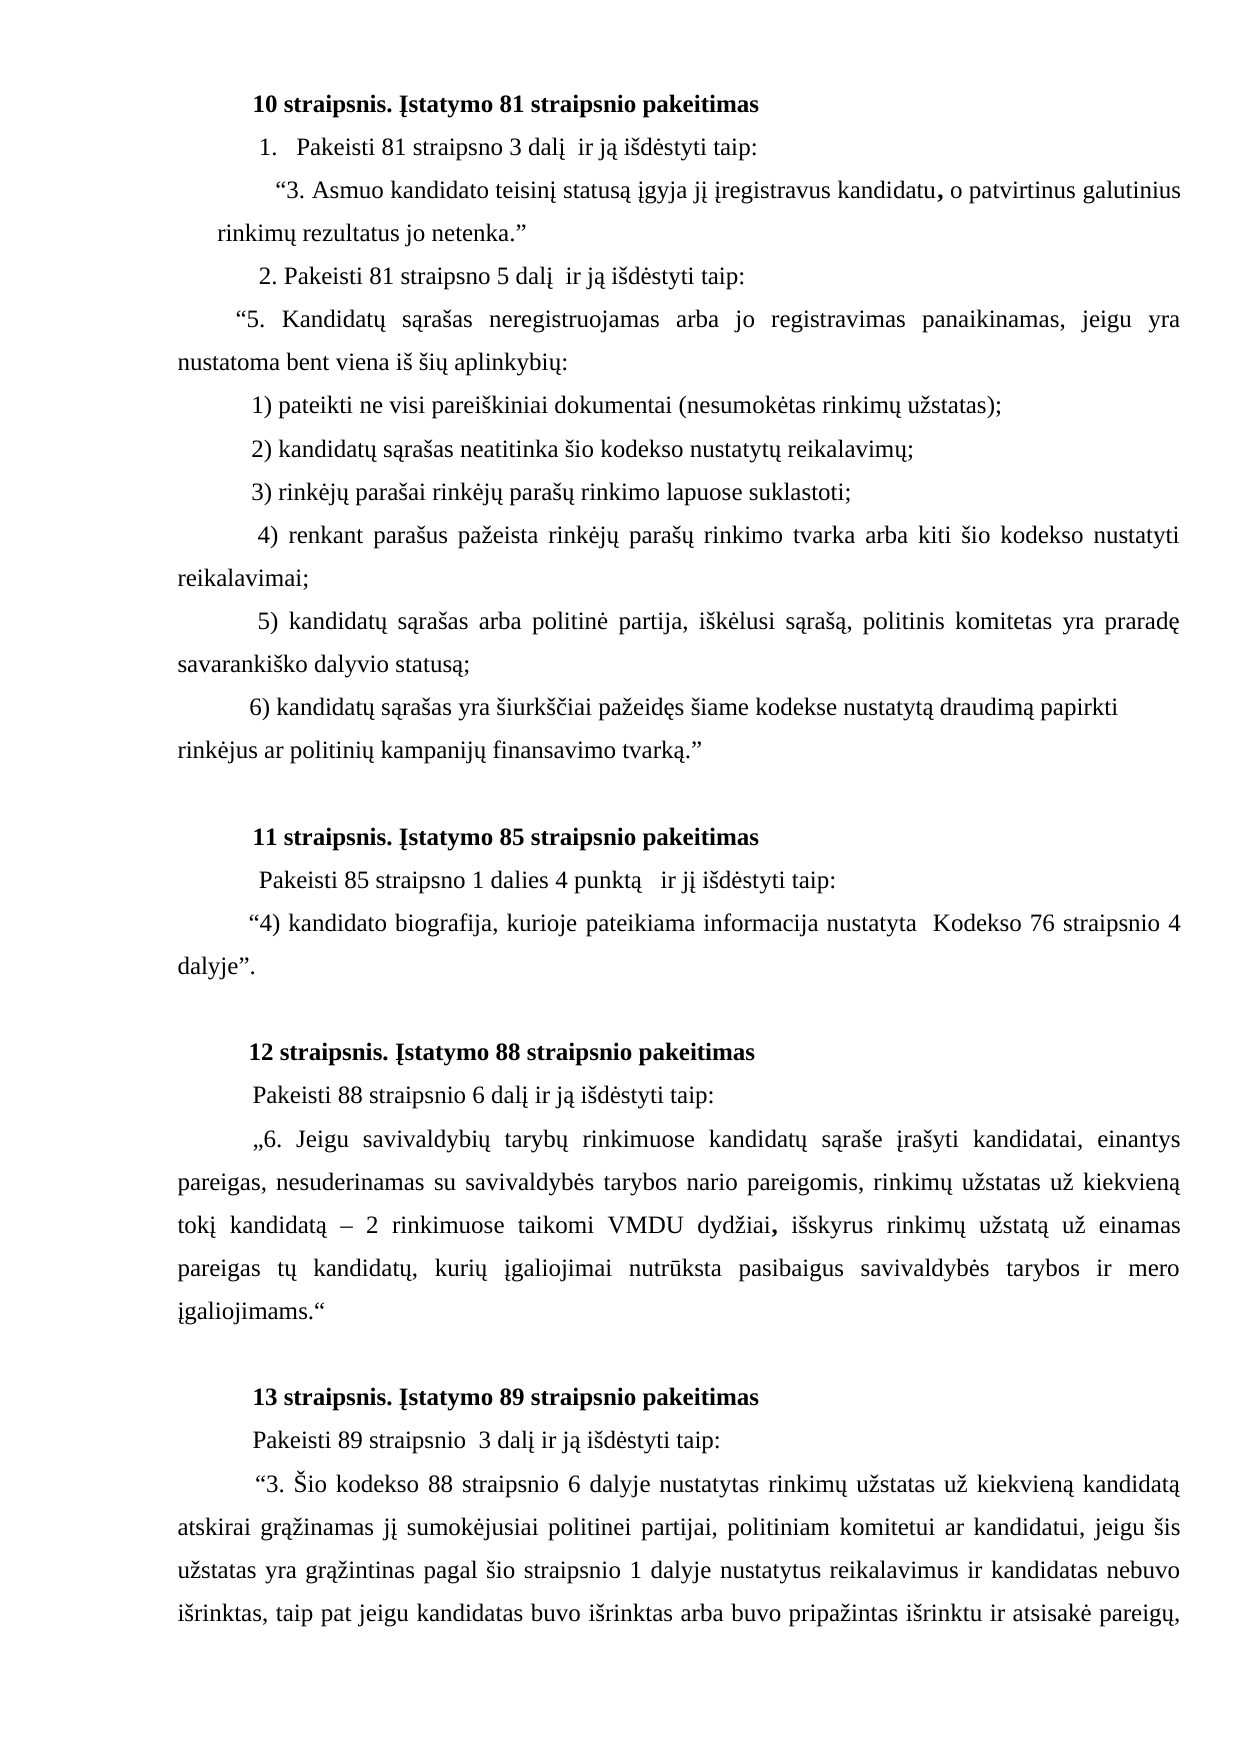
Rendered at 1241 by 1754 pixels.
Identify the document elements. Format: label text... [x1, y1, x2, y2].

text 6) kandidatų sąrašas yra šiurkščiai pažeidęs šiame kodekse nustatytą draudimą papirkti rinkėjus ar politinių kampanijų finansavimo tvarką.” [177, 692, 1181, 764]
text 12 straipsnis. Įstatymo 88 straipsnio pakeitimas [177, 1037, 1181, 1066]
text 1. Pakeisti 81 straipsno 3 dalį ir ją išdėstyti taip: [258, 132, 1181, 161]
text 3) rinkėjų parašai rinkėjų parašų rinkimo lapuose suklastoti; [251, 477, 1181, 506]
text „6. Jeigu savivaldybių tarybų rinkimuose kandidatų sąraše įrašyti kandidatai, einantys pareigas, nesuderinamas su savivaldybės tarybos nario pareigomis, rinkimų užstatas už kiekvieną tokį kandidatą – 2 rinkimuose taikomi VMDU dydžiai, išskyrus rinkimų užstatą už einamas pareigas tų kandidatų, kurių įgaliojimai nutrūksta pasibaigus savivaldybės tarybos ir mero įgaliojimams.“ [177, 1124, 1181, 1325]
text 5) kandidatų sąrašas arba politinė partija, iškėlusi sąrašą, politinis komitetas yra praradę savarankiško dalyvio statusą; [177, 606, 1181, 678]
text “4) kandidato biografija, kurioje pateikiama informacija nustatyta Kodekso 76 straipsnio 4 dalyje”. [177, 908, 1181, 980]
text 13 straipsnis. Įstatymo 89 straipsnio pakeitimas [177, 1382, 1181, 1411]
text 2) kandidatų sąrašas neatitinka šio kodekso nustatytų reikalavimų; [251, 434, 1181, 462]
text Pakeisti 85 straipsno 1 dalies 4 punktą ir jį išdėstyti taip: [177, 865, 1181, 894]
text “3. Šio kodekso 88 straipsnio 6 dalyje nustatytas rinkimų užstatas už kiekvieną kandidatą atskirai grąžinamas jį sumokėjusiai politinei partijai, politiniam komitetui ar kandidatui, jeigu šis užstatas yra grąžintinas pagal šio straipsnio 1 dalyje nustatytus reikalavimus ir kandidatas nebuvo išrinktas, taip pat jeigu kandidatas buvo išrinktas arba buvo pripažintas išrinktu ir atsisakė pareigų, [177, 1469, 1181, 1627]
text “3. Asmuo kandidato teisinį statusą įgyja jį įregistravus kandidatu, o patvirtinus galutinius rinkimų rezultatus jo netenka.” [177, 175, 1181, 247]
text 2. Pakeisti 81 straipsno 5 dalį ir ją išdėstyti taip: [177, 261, 1181, 290]
text “5. Kandidatų sąrašas neregistruojamas arba jo registravimas panaikinamas, jeigu yra nustatoma bent viena iš šių aplinkybių: [177, 304, 1181, 376]
text 11 straipsnis. Įstatymo 85 straipsnio pakeitimas [177, 822, 1181, 851]
text 1) pateikti ne visi pareiškiniai dokumentai (nesumokėtas rinkimų užstatas); [251, 391, 1181, 419]
text Pakeisti 89 straipsnio 3 dalį ir ją išdėstyti taip: [177, 1426, 1181, 1454]
text 4) renkant parašus pažeista rinkėjų parašų rinkimo tvarka arba kiti šio kodekso nustatyti reikalavimai; [177, 520, 1181, 592]
text Pakeisti 88 straipsnio 6 dalį ir ją išdėstyti taip: [177, 1081, 1181, 1109]
text 10 straipsnis. Įstatymo 81 straipsnio pakeitimas [177, 89, 1181, 117]
